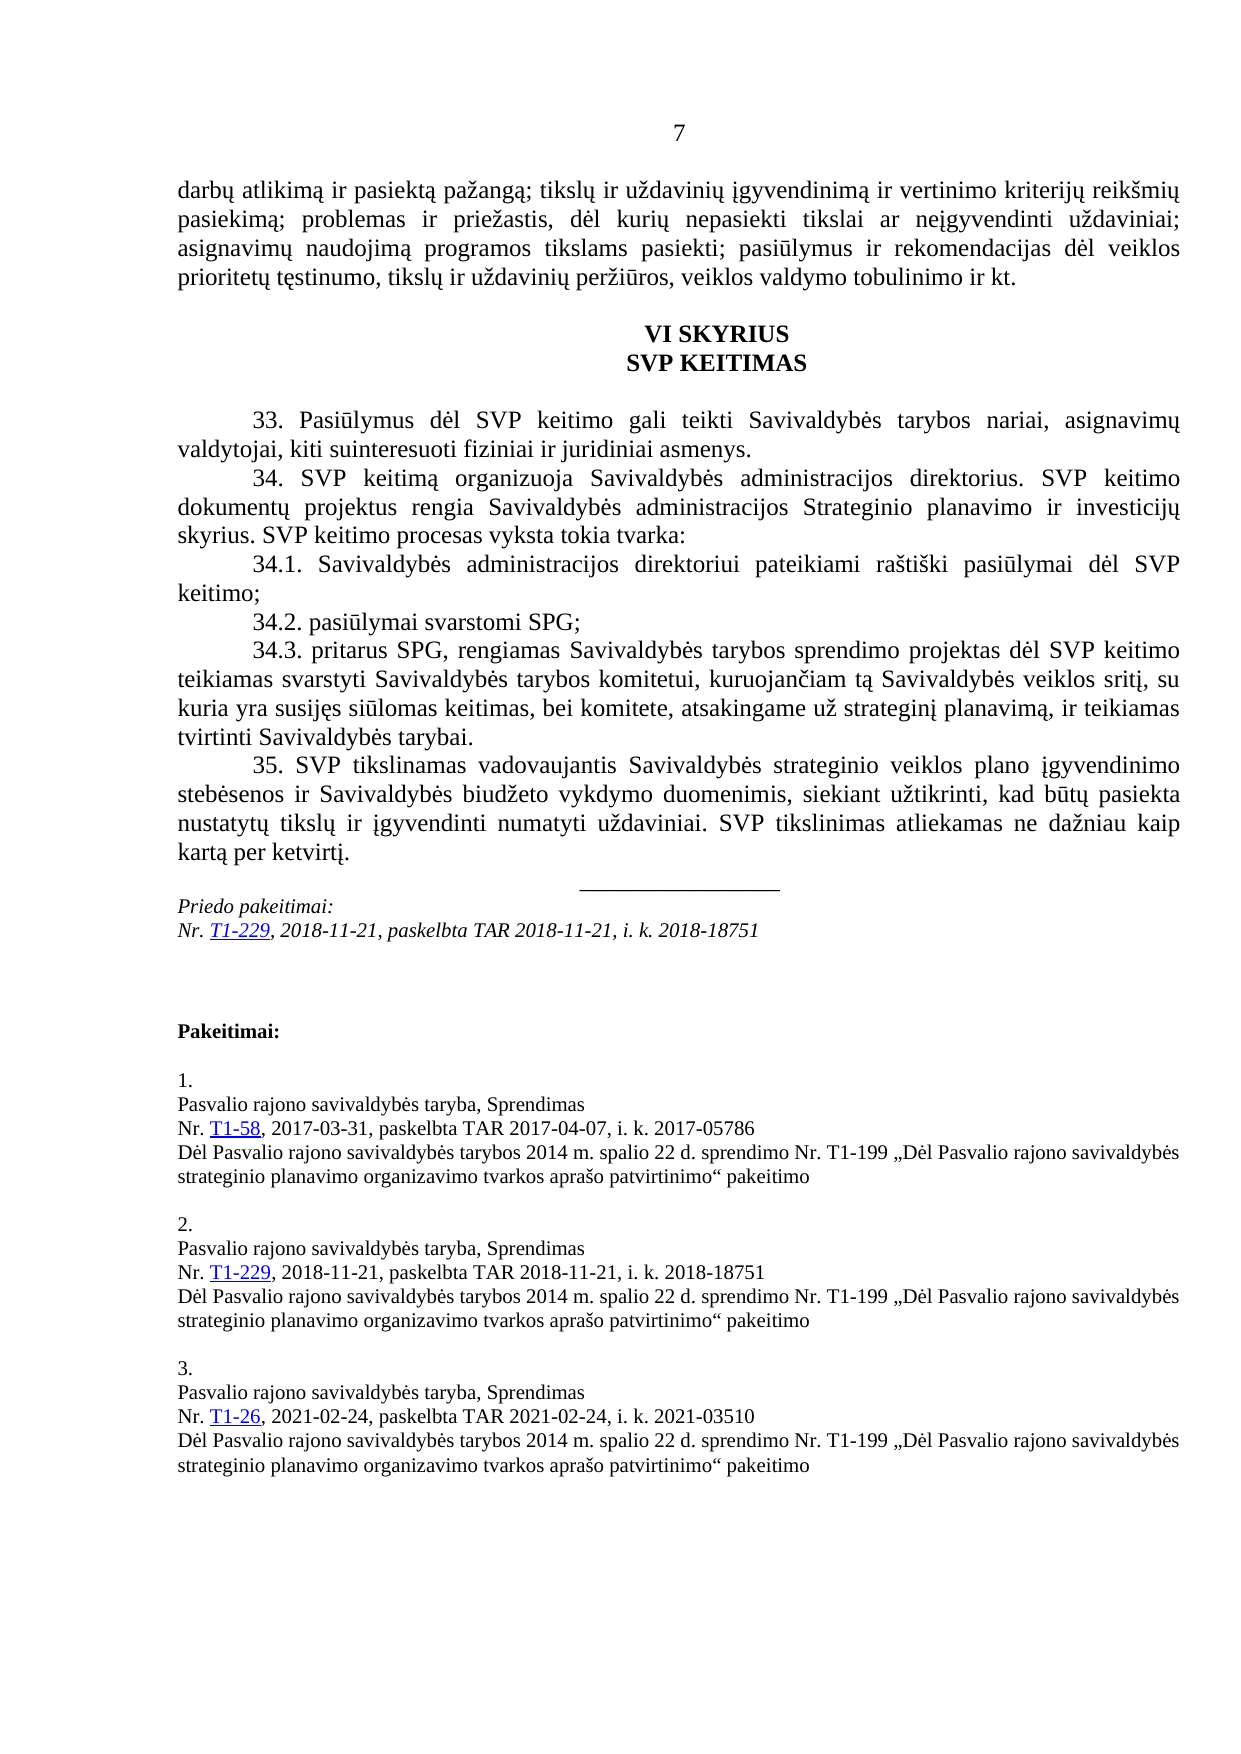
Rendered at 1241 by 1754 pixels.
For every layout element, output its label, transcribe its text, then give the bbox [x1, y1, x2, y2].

text 1. [177, 1067, 1181, 1092]
text 2. [177, 1212, 1181, 1236]
text Dėl Pasvalio rajono savivaldybės tarybos 2014 m. spalio 22 d. sprendimo Nr. T1-199 „Dėl Pasvalio rajono savivaldybės strateginio planavimo organizavimo tvarkos aprašo patvirtinimo“ pakeitimo [177, 1428, 1181, 1477]
text Pakeitimai: [177, 1019, 1181, 1043]
text Pasvalio rajono savivaldybės taryba, Sprendimas [177, 1236, 1181, 1260]
text 34.1. Savivaldybės administracijos direktoriui pateikiami raštiški pasiūlymai dėl SVP keitimo; [177, 549, 1181, 607]
text 34.3. pritarus SPG, rengiamas Savivaldybės tarybos sprendimo projektas dėl SVP keitimo teikiamas svarstyti Savivaldybės tarybos komitetui, kuruojančiam tą Savivaldybės veiklos sritį, su kuria yra susijęs siūlomas keitimas, bei komitete, atsakingame už strateginį planavimą, ir teikiamas tvirtinti Savivaldybės tarybai. [177, 636, 1181, 751]
text 3. [177, 1356, 1181, 1380]
text 33. Pasiūlymus dėl SVP keitimo gali teikti Savivaldybės tarybos nariai, asignavimų valdytojai, kiti suinteresuoti fiziniai ir juridiniai asmenys. [177, 406, 1181, 463]
text 34. SVP keitimą organizuoja Savivaldybės administracijos direktorius. SVP keitimo dokumentų projektus rengia Savivaldybės administracijos Strateginio planavimo ir investicijų skyrius. SVP keitimo procesas vyksta tokia tvarka: [177, 463, 1181, 549]
text VI SKYRIUS [177, 319, 1181, 348]
text Dėl Pasvalio rajono savivaldybės tarybos 2014 m. spalio 22 d. sprendimo Nr. T1-199 „Dėl Pasvalio rajono savivaldybės strateginio planavimo organizavimo tvarkos aprašo patvirtinimo“ pakeitimo [177, 1140, 1181, 1188]
text Nr. T1-58, 2017-03-31, paskelbta TAR 2017-04-07, i. k. 2017-05786 [177, 1116, 1181, 1140]
text Nr. T1-229, 2018-11-21, paskelbta TAR 2018-11-21, i. k. 2018-18751 [177, 1260, 1181, 1284]
text Nr. T1-229, 2018-11-21, paskelbta TAR 2018-11-21, i. k. 2018-18751 [177, 918, 1181, 942]
text 34.2. pasiūlymai svarstomi SPG; [177, 607, 1181, 636]
text Priedo pakeitimai: [177, 894, 1181, 918]
text darbų atlikimą ir pasiektą pažangą; tikslų ir uždavinių įgyvendinimą ir vertinimo kriterijų reikšmių pasiekimą; problemas ir priežastis, dėl kurių nepasiekti tikslai ar neįgyvendinti uždaviniai; asignavimų naudojimą programos tikslams pasiekti; pasiūlymus ir rekomendacijas dėl veiklos prioritetų tęstinumo, tikslų ir uždavinių peržiūros, veiklos valdymo tobulinimo ir kt. [177, 176, 1181, 291]
text Pasvalio rajono savivaldybės taryba, Sprendimas [177, 1092, 1181, 1116]
text SVP KEITIMAS [177, 348, 1181, 377]
text ________________ [177, 866, 1182, 894]
text Nr. T1-26, 2021-02-24, paskelbta TAR 2021-02-24, i. k. 2021-03510 [177, 1404, 1181, 1428]
text Dėl Pasvalio rajono savivaldybės tarybos 2014 m. spalio 22 d. sprendimo Nr. T1-199 „Dėl Pasvalio rajono savivaldybės strateginio planavimo organizavimo tvarkos aprašo patvirtinimo“ pakeitimo [177, 1284, 1181, 1332]
text 35. SVP tikslinamas vadovaujantis Savivaldybės strateginio veiklos plano įgyvendinimo stebėsenos ir Savivaldybės biudžeto vykdymo duomenimis, siekiant užtikrinti, kad būtų pasiekta nustatytų tikslų ir įgyvendinti numatyti uždaviniai. SVP tikslinimas atliekamas ne dažniau kaip kartą per ketvirtį. [177, 751, 1181, 866]
text Pasvalio rajono savivaldybės taryba, Sprendimas [177, 1380, 1181, 1404]
